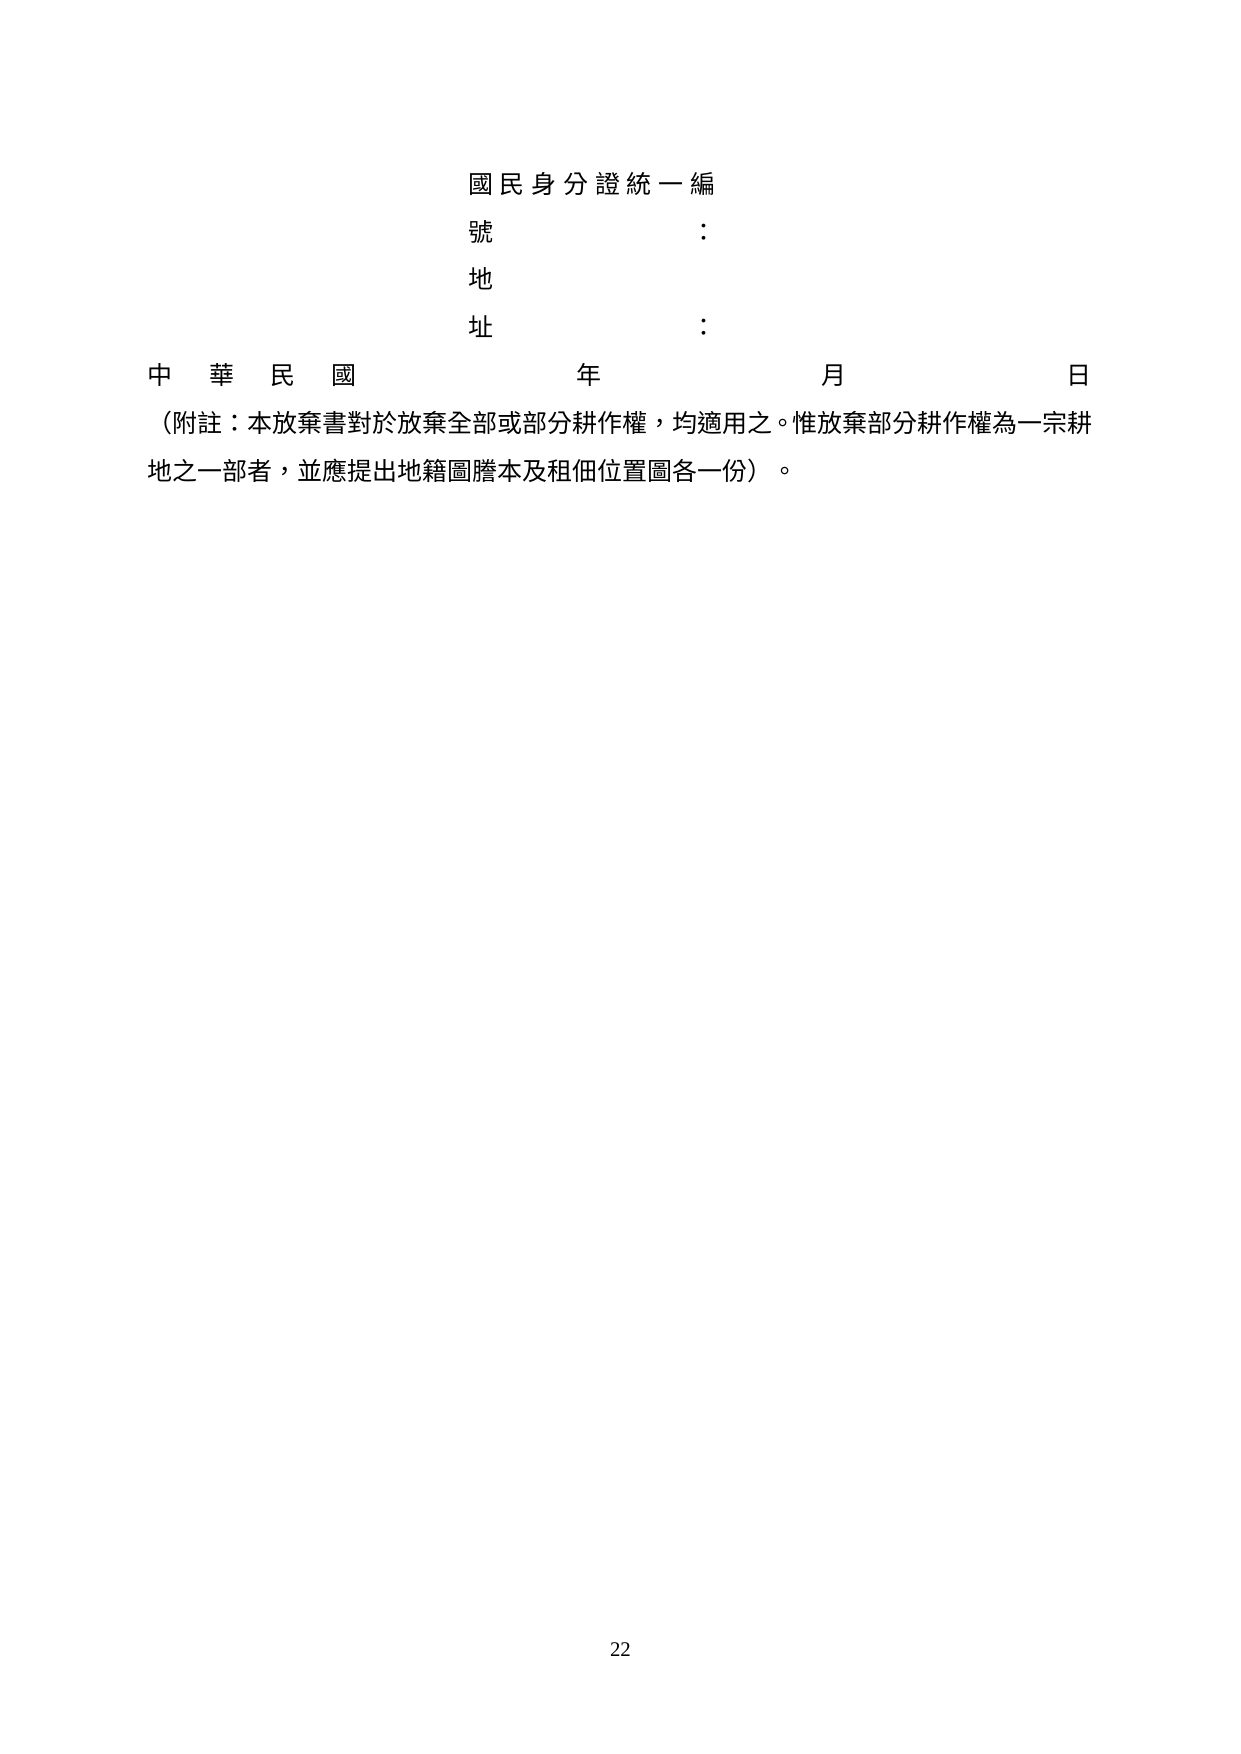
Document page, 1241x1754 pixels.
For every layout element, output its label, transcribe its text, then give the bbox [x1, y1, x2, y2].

table_cell [719, 254, 1095, 350]
text （附註：本放棄書對於放棄全部或部分耕作權，均適用之。惟放棄部分耕作權為一宗耕地之一部者，並應提出地籍圖謄本及租佃位置圖各一份）。 [148, 398, 1092, 494]
table_cell 地 址： [465, 254, 719, 350]
table_cell [719, 158, 1095, 254]
table_cell 國民身分證統一編號： [465, 158, 719, 254]
text 中華民國 年 月 日 [148, 350, 1092, 398]
